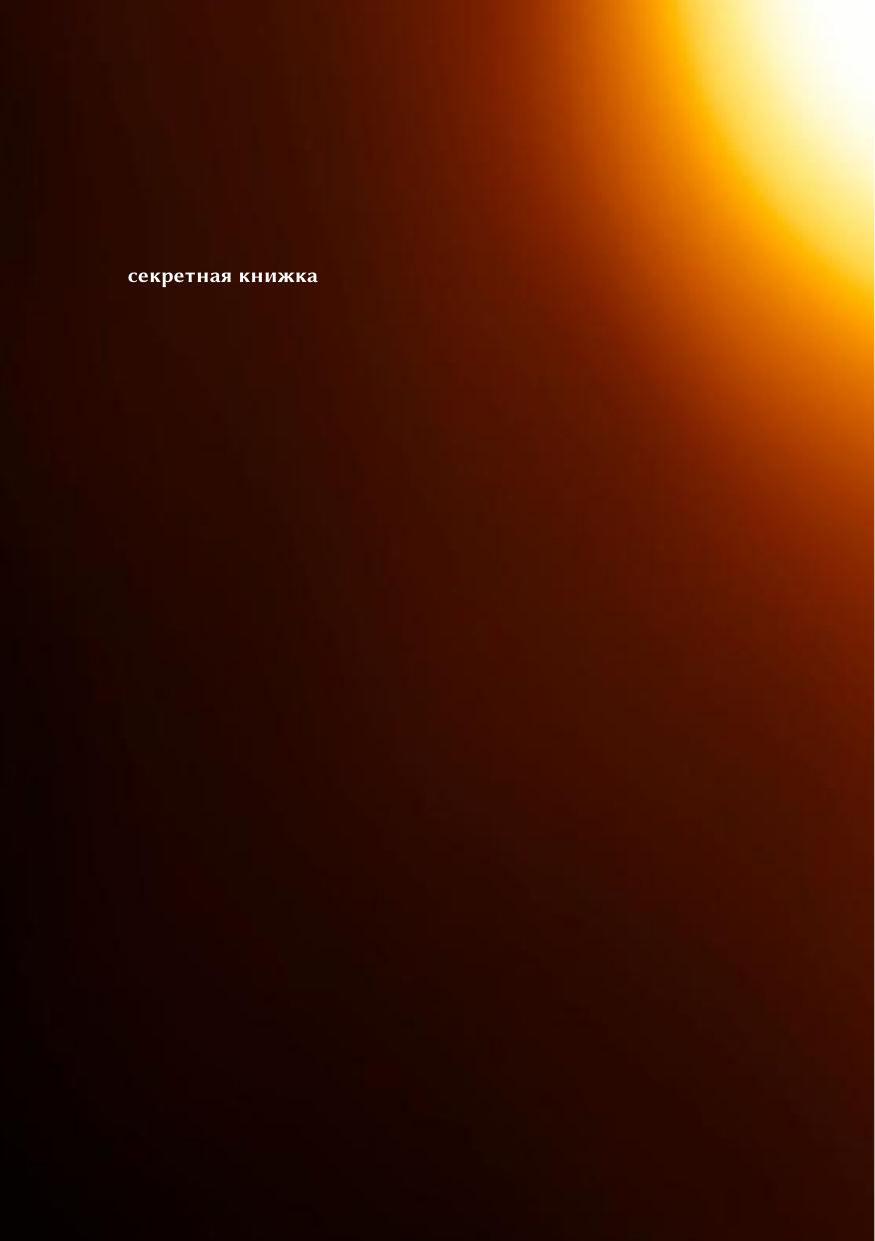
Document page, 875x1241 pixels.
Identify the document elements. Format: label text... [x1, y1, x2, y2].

subtitle секретная книжка [127, 262, 874, 287]
picture [0, 0, 875, 1241]
